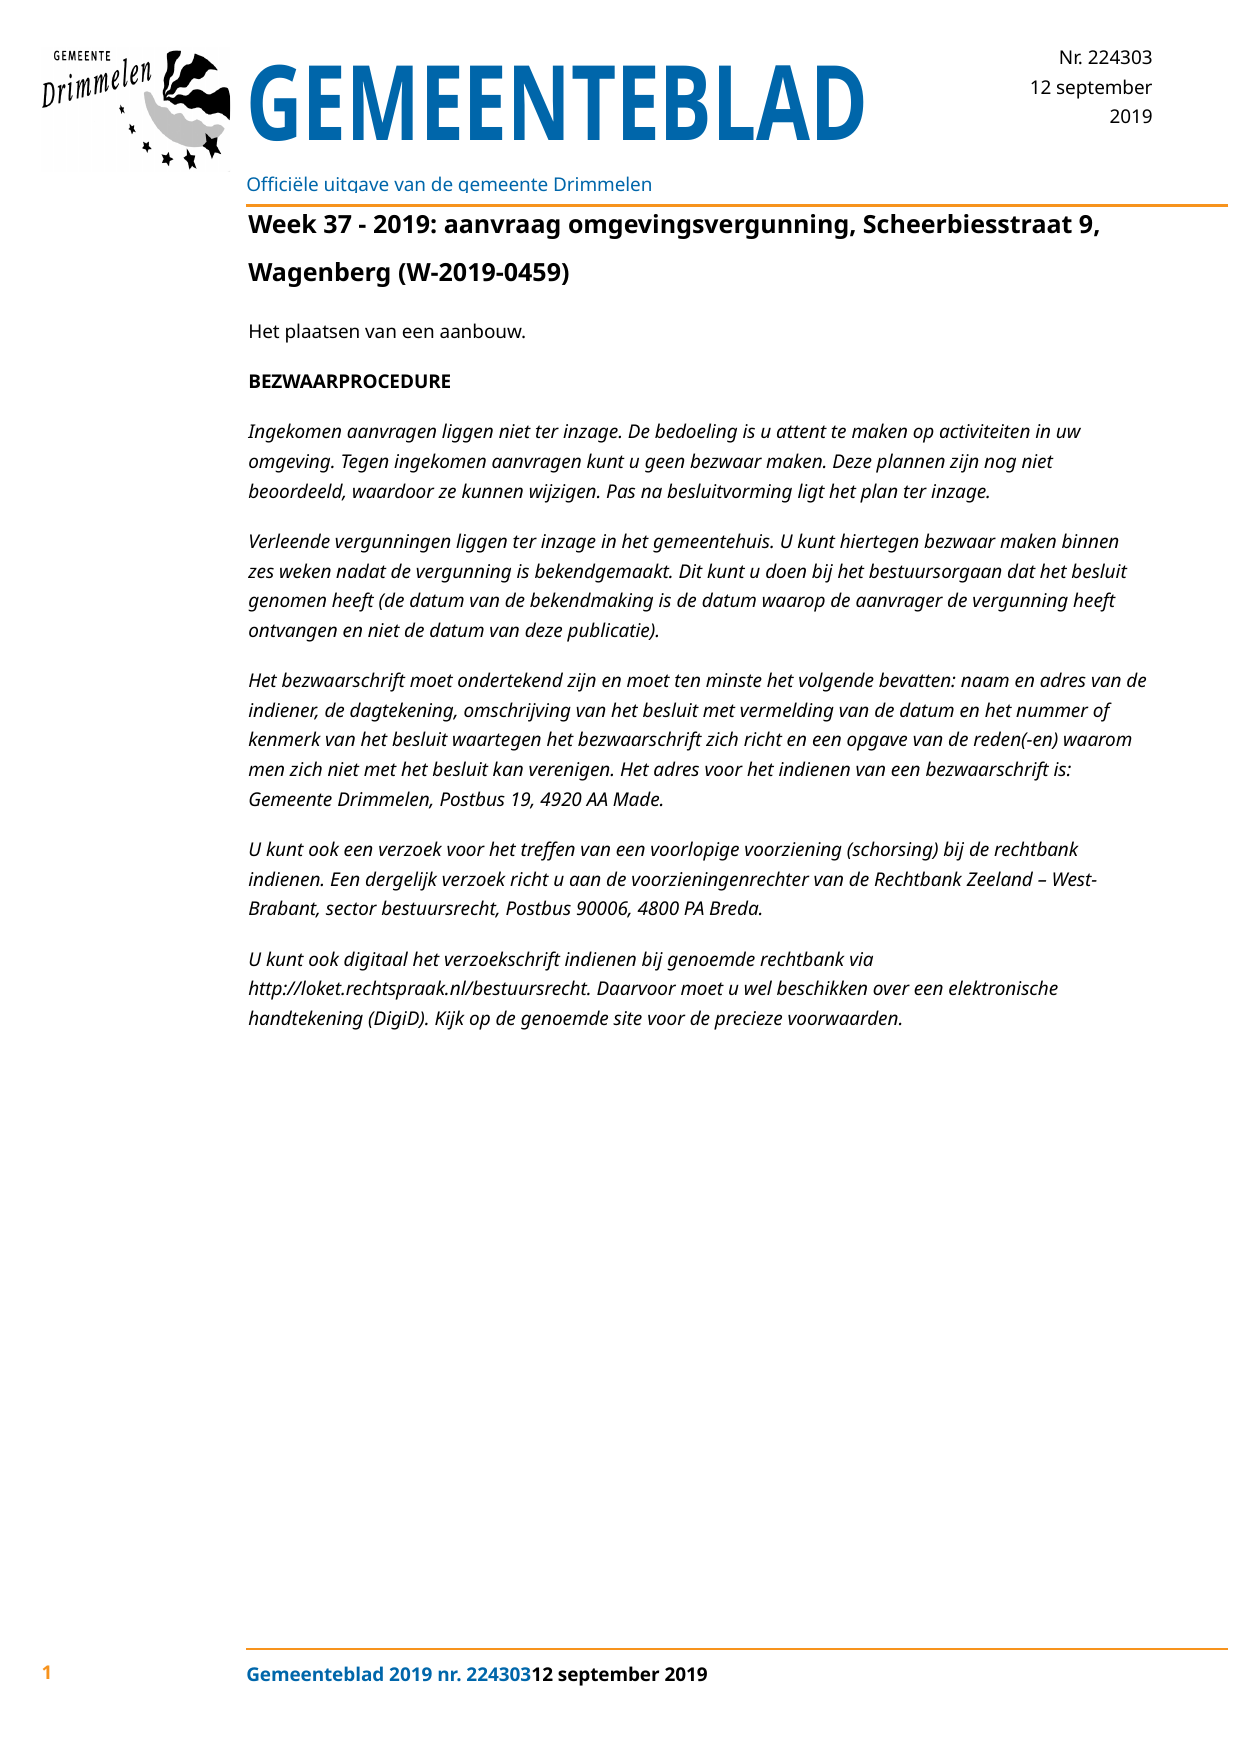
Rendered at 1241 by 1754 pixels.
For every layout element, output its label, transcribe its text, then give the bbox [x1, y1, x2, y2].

text U kunt ook digitaal het verzoekschrift indienen bij genoemde rechtbank via http://loket.rechtspraak.nl/bestuursrecht. Daarvoor moet u wel beschikken over een elektronische handtekening (DigiD). Kijk op de genoemde site voor de precieze voorwaarden. [248, 946, 1152, 1031]
text Ingekomen aanvragen liggen niet ter inzage. De bedoeling is u attent te maken op activiteiten in uw omgeving. Tegen ingekomen aanvragen kunt u geen bezwaar maken. Deze plannen zijn nog niet beoordeeld, waardoor ze kunnen wijzigen. Pas na besluitvorming ligt het plan ter inzage. [248, 419, 1152, 504]
text Week 37 - 2019: aanvraag omgevingsvergunning, Scheerbiesstraat 9, Wagenberg (W-2019-0459) [248, 207, 1152, 288]
picture [41, 47, 231, 172]
text BEZWAARPROCEDURE [248, 368, 1152, 394]
text Verleende vergunningen liggen ter inzage in het gemeentehuis. U kunt hiertegen bezwaar maken binnen zes weken nadat de vergunning is bekendgemaakt. Dit kunt u doen bij het bestuursorgaan dat het besluit genomen heeft (de datum van de bekendmaking is de datum waarop de aanvrager de vergunning heeft ontvangen en niet de datum van deze publicatie). [248, 528, 1152, 643]
text Het bezwaarschrift moet ondertekend zijn en moet ten minste het volgende bevatten: naam en adres van de indiener, de dagtekening, omschrijving van het besluit met vermelding van de datum en het nummer of kenmerk van het besluit waartegen het bezwaarschrift zich richt en een opgave van de reden(-en) waarom men zich niet met het besluit kan verenigen. Het adres voor het indienen van een bezwaarschrift is: Gemeente Drimmelen, Postbus 19, 4920 AA Made. [248, 667, 1152, 812]
text U kunt ook een verzoek voor het treffen van een voorlopige voorziening (schorsing) bij de rechtbank indienen. Een dergelijk verzoek richt u aan de voorzieningenrechter van de Rechtbank Zeeland – West-Brabant, sector bestuursrecht, Postbus 90006, 4800 PA Breda. [248, 836, 1152, 921]
text Het plaatsen van een aanbouw. [248, 318, 1152, 344]
